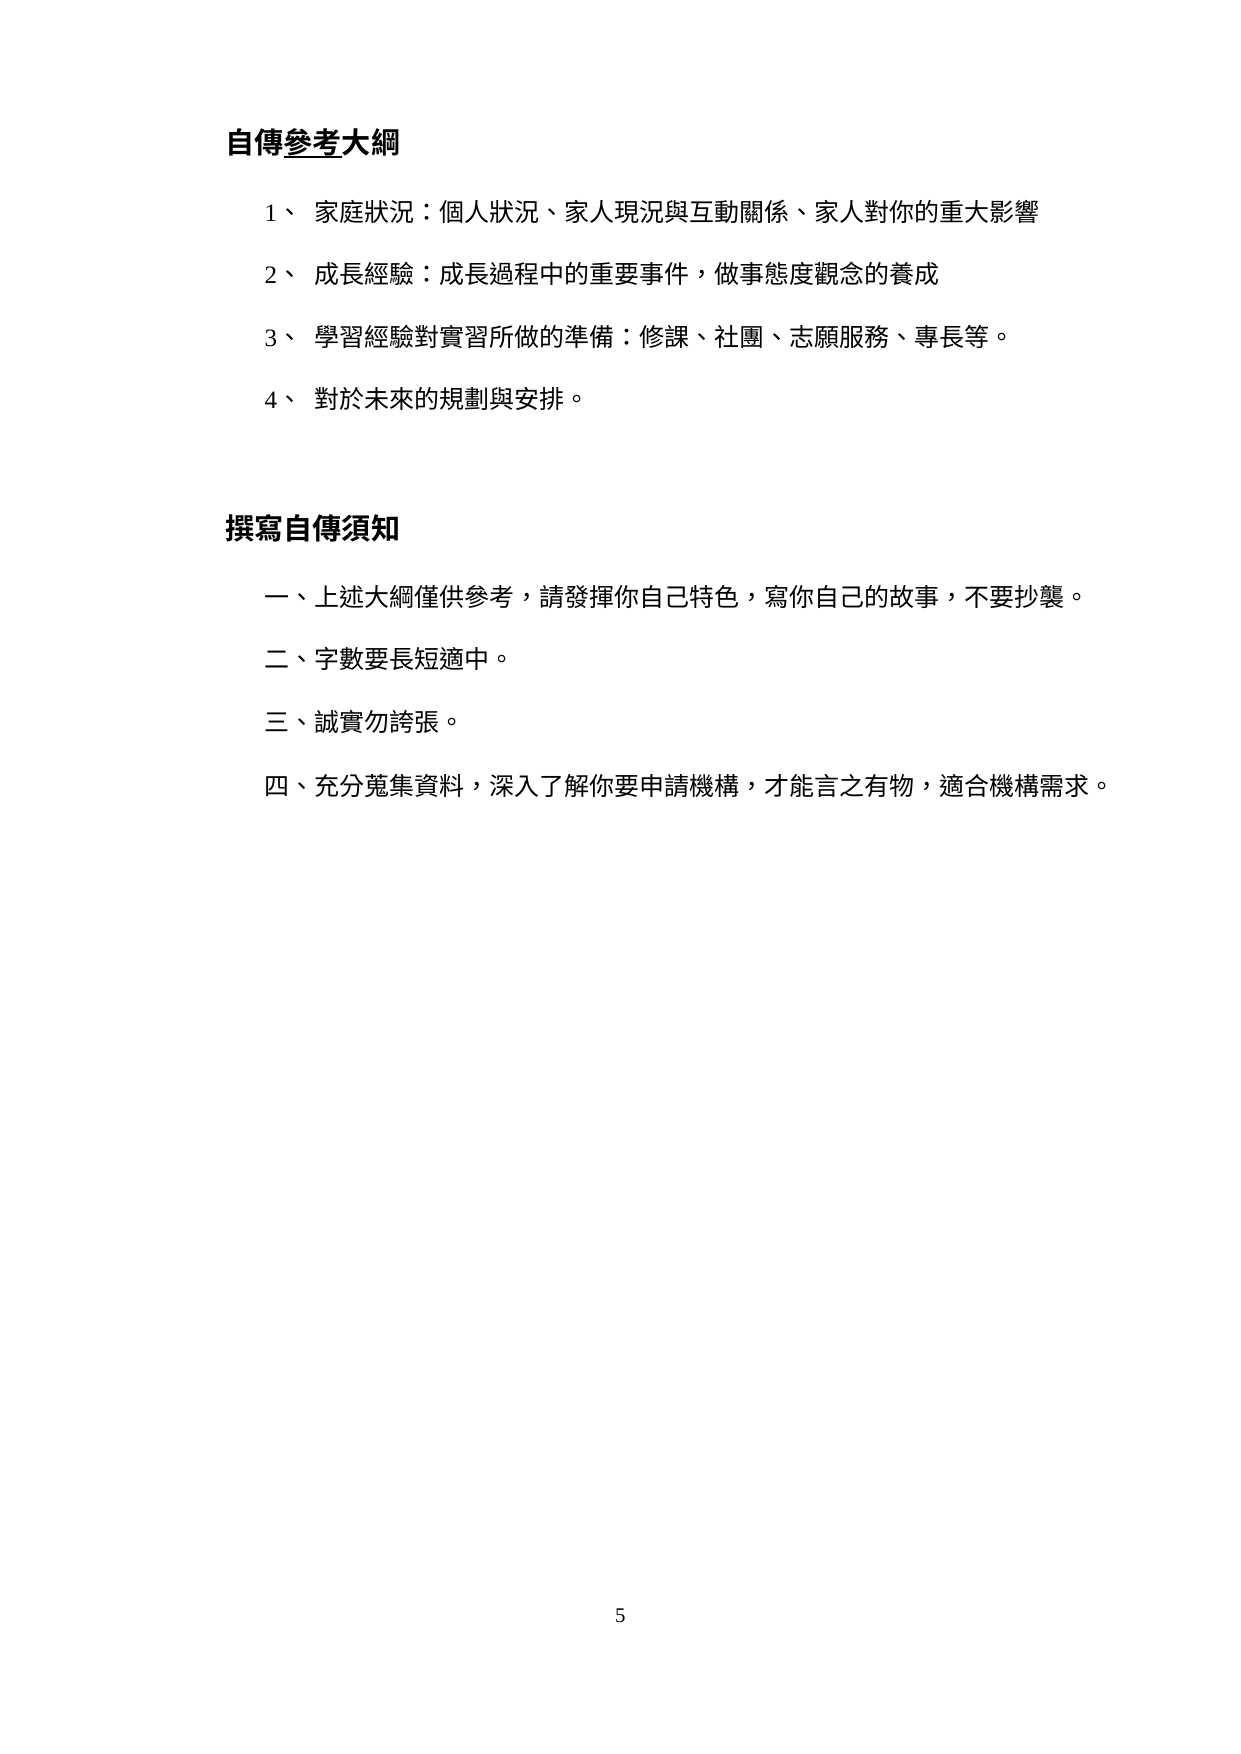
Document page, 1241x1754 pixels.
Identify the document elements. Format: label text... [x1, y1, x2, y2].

list 學習經驗對實習所做的準備：修課、社團、志願服務、專長等。 [264, 293, 1053, 356]
list 成長經驗：成長過程中的重要事件，做事態度觀念的養成 [264, 231, 1053, 293]
text 四、充分蒐集資料，深入了解你要申請機構，才能言之有物，適合機構需求。 [264, 766, 1118, 803]
list 家庭狀況：個人狀況、家人現況與互動關係、家人對你的重大影響 [264, 168, 1053, 231]
text 自傳參考大綱 [225, 96, 1053, 168]
text 三、誠實勿誇張。 [264, 679, 1053, 741]
text 二、字數要長短適中。 [264, 616, 1053, 679]
text 撰寫自傳須知 [225, 481, 1053, 554]
list 對於未來的規劃與安排。 [264, 356, 1053, 481]
text 一、上述大綱僅供參考，請發揮你自己特色，寫你自己的故事，不要抄襲。 [264, 554, 1088, 616]
